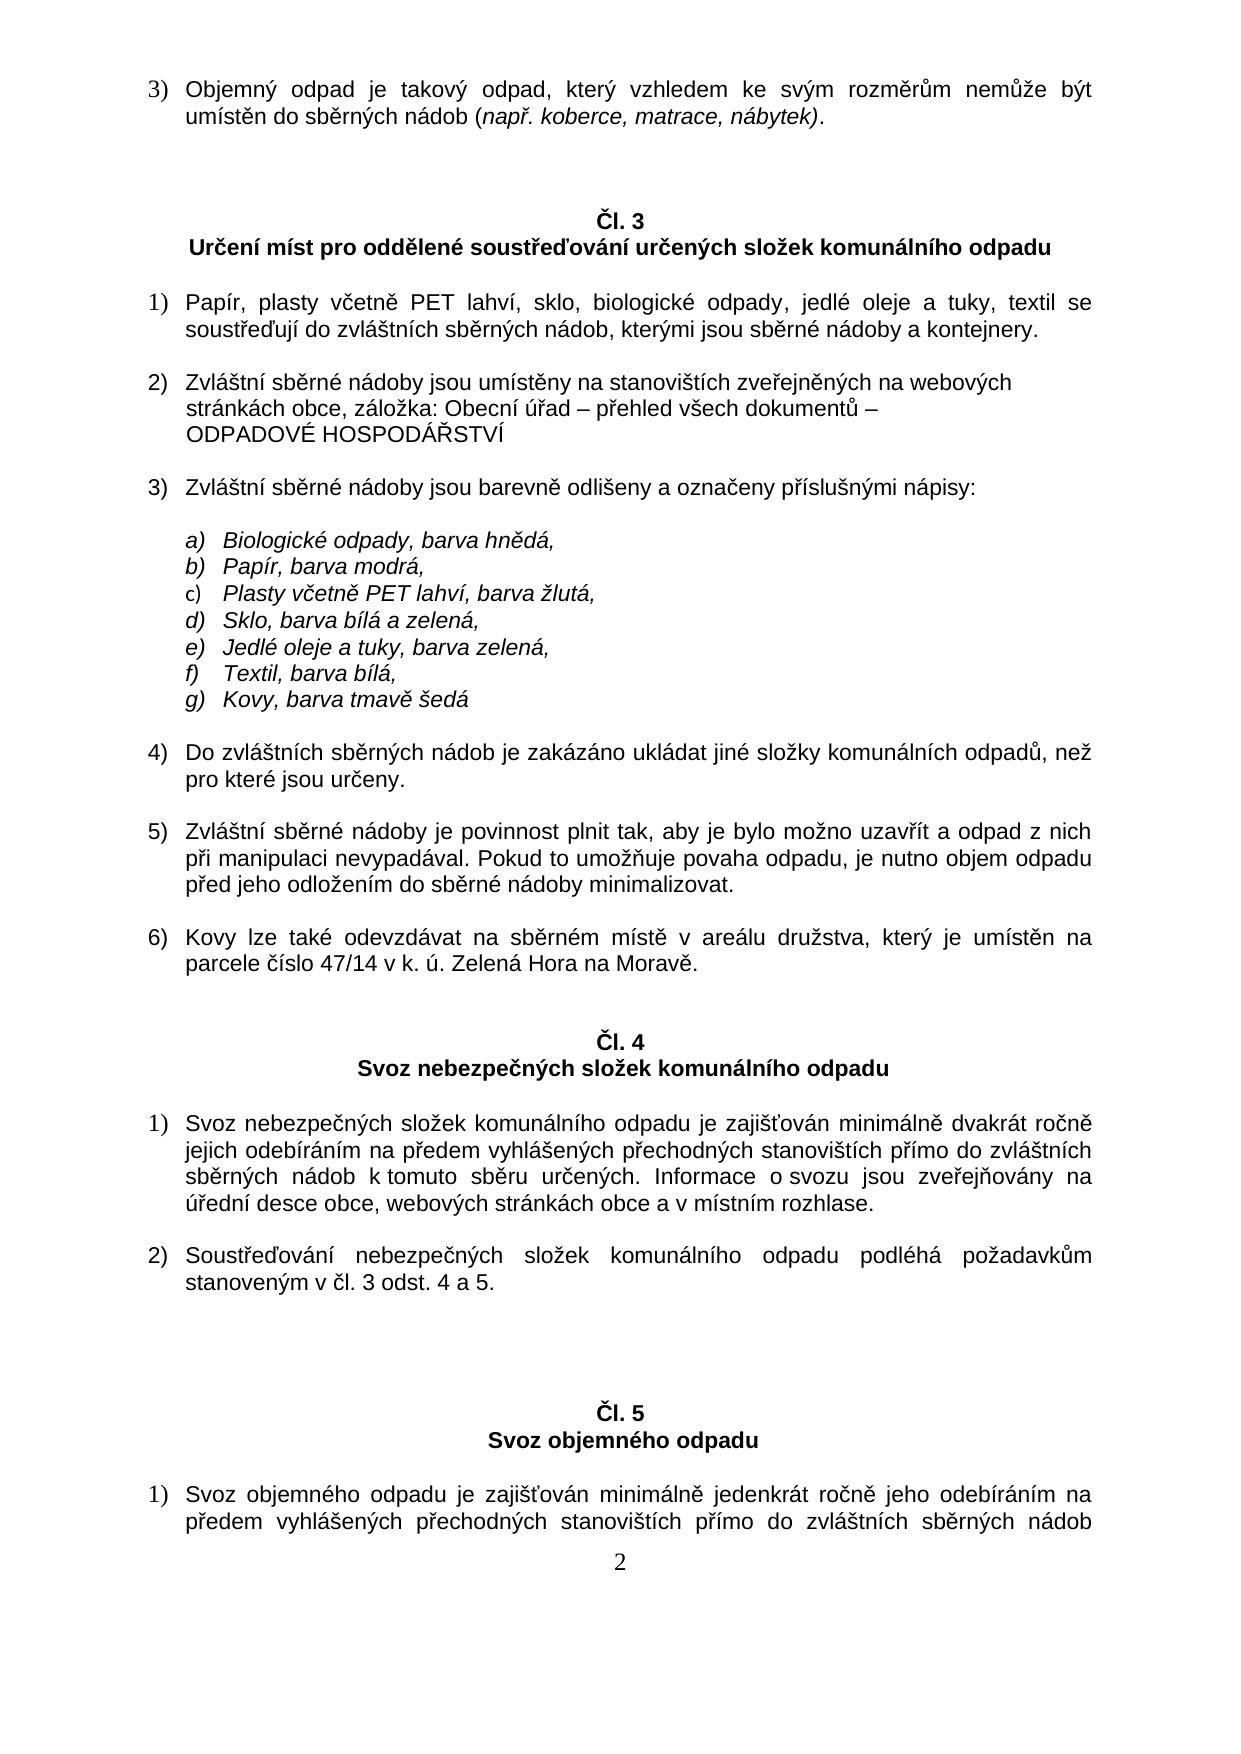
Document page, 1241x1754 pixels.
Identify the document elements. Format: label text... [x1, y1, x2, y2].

list Papír, plasty včetně PET lahví, sklo, biologické odpady, jedlé oleje a tuky, textil se soustřeďují do zvláštních sběrných nádob, kterými jsou sběrné nádoby a kontejnery. [148, 287, 1092, 342]
list Jedlé oleje a tuky, barva zelená, [185, 634, 1092, 660]
list Textil, barva bílá, [185, 660, 1092, 686]
list Plasty včetně PET lahví, barva žlutá, [185, 579, 1092, 607]
list Kovy lze také odevzdávat na sběrném místě v areálu družstva, který je umístěn na parcele číslo 47/14 v k. ú. Zelená Hora na Moravě. [148, 924, 1092, 976]
list Zvláštní sběrné nádoby jsou umístěny na stanovištích zveřejněných na webových [148, 368, 1092, 395]
list Zvláštní sběrné nádoby jsou barevně odlišeny a označeny příslušnými nápisy: [148, 474, 1092, 500]
text Čl. 5 [148, 1400, 1092, 1427]
list Soustřeďování nebezpečných složek komunálního odpadu podléhá požadavkům stanoveným v čl. 3 odst. 4 a 5. [148, 1242, 1092, 1295]
list Objemný odpad je takový odpad, který vzhledem ke svým rozměrům nemůže být umístěn do sběrných nádob (např. koberce, matrace, nábytek). [148, 74, 1092, 129]
list Svoz objemného odpadu je zajišťován minimálně jedenkrát ročně jeho odebíráním na předem vyhlášených přechodných stanovištích přímo do zvláštních sběrných nádob [148, 1479, 1092, 1534]
list Papír, barva modrá, [185, 553, 1092, 579]
text Určení míst pro oddělené soustřeďování určených složek komunálního odpadu [148, 234, 1092, 261]
list Do zvláštních sběrných nádob je zakázáno ukládat jiné složky komunálních odpadů, než pro které jsou určeny. [148, 739, 1092, 792]
text ODPADOVÉ HOSPODÁŘSTVÍ [148, 421, 1092, 448]
subtitle Čl. 4 [148, 1029, 1092, 1055]
text Čl. 3 [148, 208, 1092, 234]
subtitle Svoz nebezpečných složek komunálního odpadu [148, 1055, 1092, 1082]
list Svoz nebezpečných složek komunálního odpadu je zajišťován minimálně dvakrát ročně jejich odebíráním na předem vyhlášených přechodných stanovištích přímo do zvláštních sběrných nádob k tomuto sběru určených. Informace o svozu jsou zveřejňovány na úřední desce obce, webových stránkách obce a v místním rozhlase. [148, 1108, 1092, 1216]
text stránkách obce, záložka: Obecní úřad – přehled všech dokumentů – [148, 395, 1092, 421]
text Svoz objemného odpadu [148, 1427, 1092, 1453]
list Zvláštní sběrné nádoby je povinnost plnit tak, aby je bylo možno uzavřít a odpad z nich při manipulaci nevypadával. Pokud to umožňuje povaha odpadu, je nutno objem odpadu před jeho odložením do sběrné nádoby minimalizovat. [148, 818, 1092, 897]
list Biologické odpady, barva hnědá, [185, 527, 1092, 553]
list Kovy, barva tmavě šedá [185, 686, 1092, 713]
list Sklo, barva bílá a zelená, [185, 607, 1092, 634]
